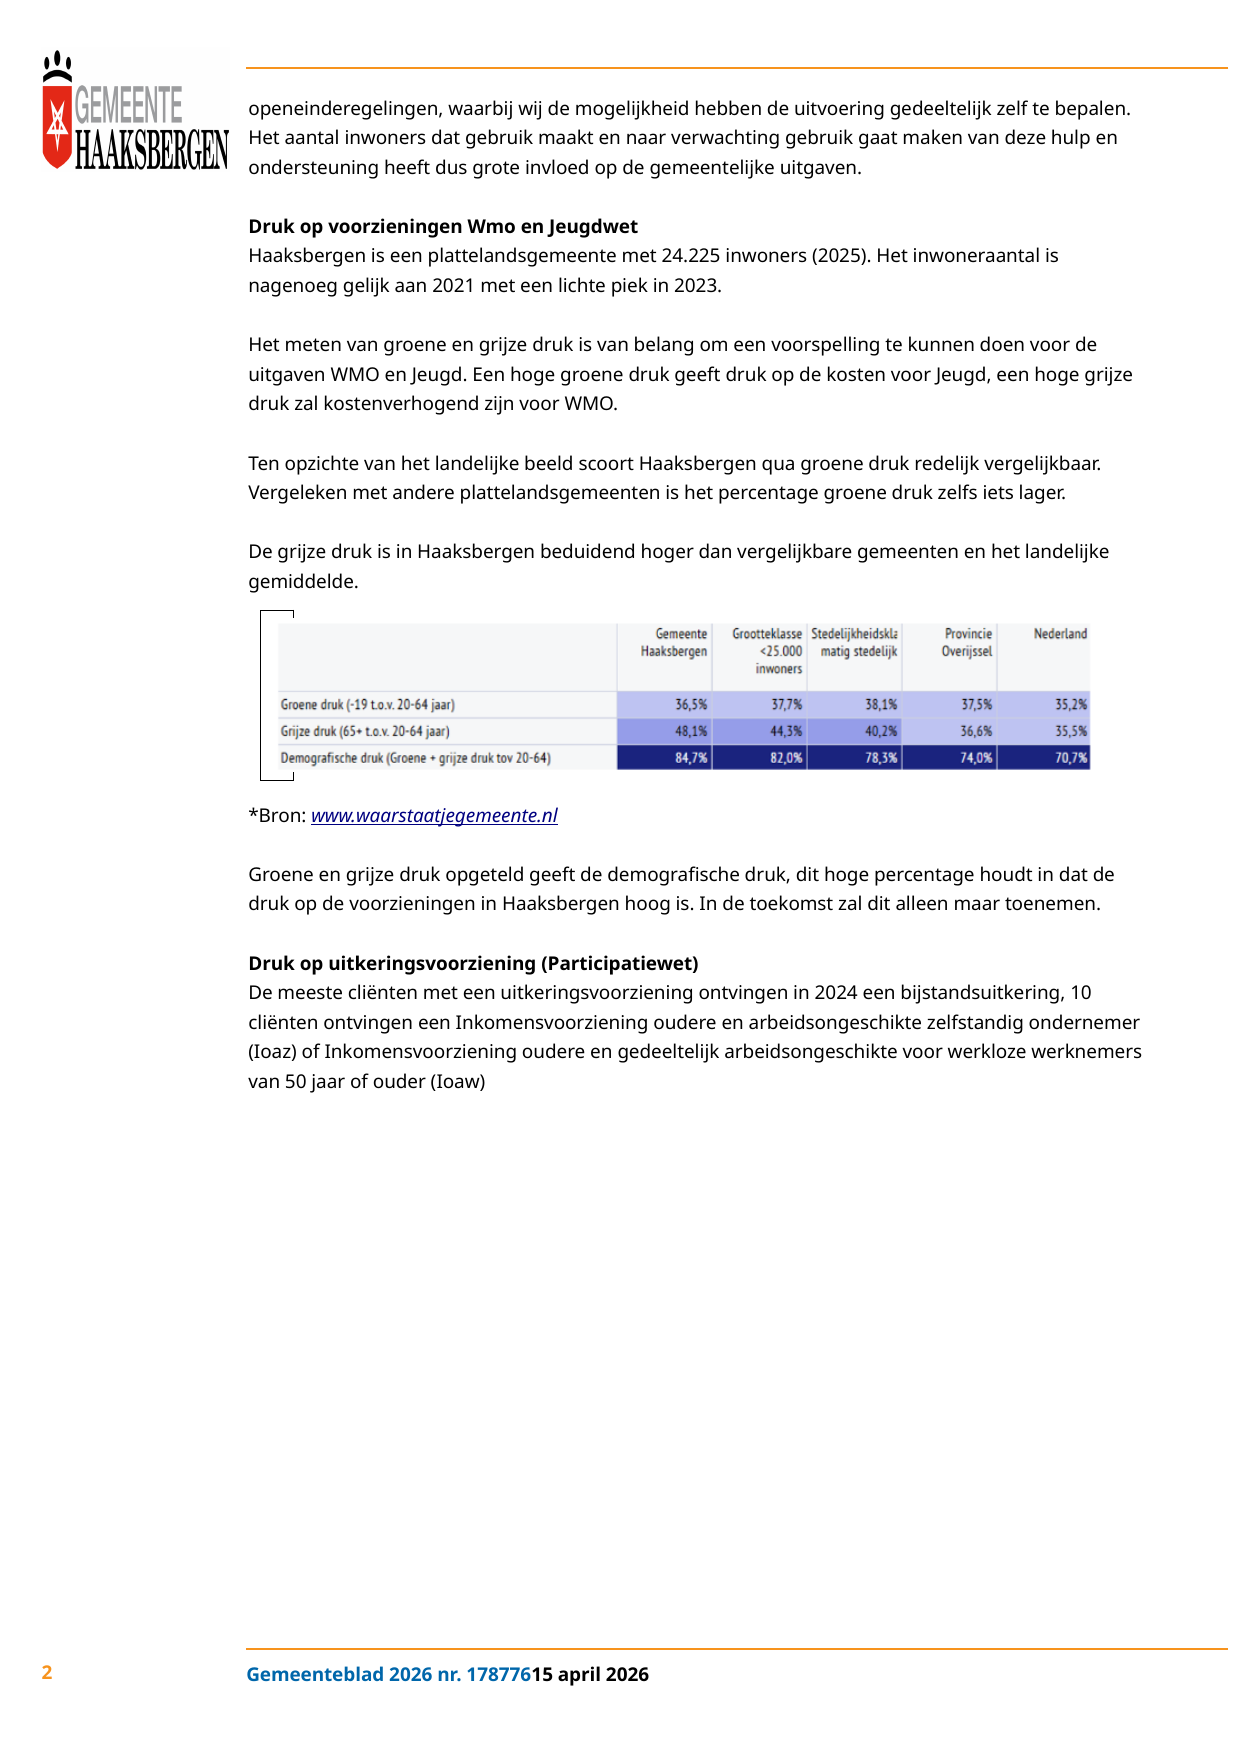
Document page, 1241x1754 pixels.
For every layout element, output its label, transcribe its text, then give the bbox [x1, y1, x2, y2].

text De grijze druk is in Haaksbergen beduidend hoger dan vergelijkbare gemeenten en het landelijke gemiddelde. [248, 538, 1152, 594]
picture [41, 47, 231, 172]
text Het meten van groene en grijze druk is van belang om een voorspelling te kunnen doen voor de uitgaven WMO en Jeugd. Een hoge groene druk geeft druk op de kosten voor Jeugd, een hoge grijze druk zal kostenverhogend zijn voor WMO. [248, 331, 1152, 416]
picture [268, 618, 1096, 772]
text De meeste cliënten met een uitkeringsvoorziening ontvingen in 2024 een bijstandsuitkering, 10 cliënten ontvingen een Inkomensvoorziening oudere en arbeidsongeschikte zelfstandig ondernemer (Ioaz) of Inkomensvoorziening oudere en gedeeltelijk arbeidsongeschikte voor werkloze werknemers van 50 jaar of ouder (Ioaw) [248, 979, 1152, 1094]
text Groene en grijze druk opgeteld geeft de demografische druk, dit hoge percentage houdt in dat de druk op de voorzieningen in Haaksbergen hoog is. In de toekomst zal dit alleen maar toenemen. [248, 861, 1152, 916]
text Druk op voorzieningen Wmo en Jeugdwet [248, 213, 1152, 239]
text *Bron: www.waarstaatjegemeente.nl [248, 802, 1152, 827]
text Druk op uitkeringsvoorziening (Participatiewet) [248, 950, 1152, 975]
text openeinderegelingen, waarbij wij de mogelijkheid hebben de uitvoering gedeeltelijk zelf te bepalen. Het aantal inwoners dat gebruik maakt en naar verwachting gebruik gaat maken van deze hulp en ondersteuning heeft dus grote invloed op de gemeentelijke uitgaven. [248, 95, 1152, 180]
text Haaksbergen is een plattelandsgemeente met 24.225 inwoners (2025). Het inwoneraantal is nagenoeg gelijk aan 2021 met een lichte piek in 2023. [248, 243, 1152, 298]
text Ten opzichte van het landelijke beeld scoort Haaksbergen qua groene druk redelijk vergelijkbaar. Vergeleken met andere plattelandsgemeenten is het percentage groene druk zelfs iets lager. [248, 450, 1152, 505]
